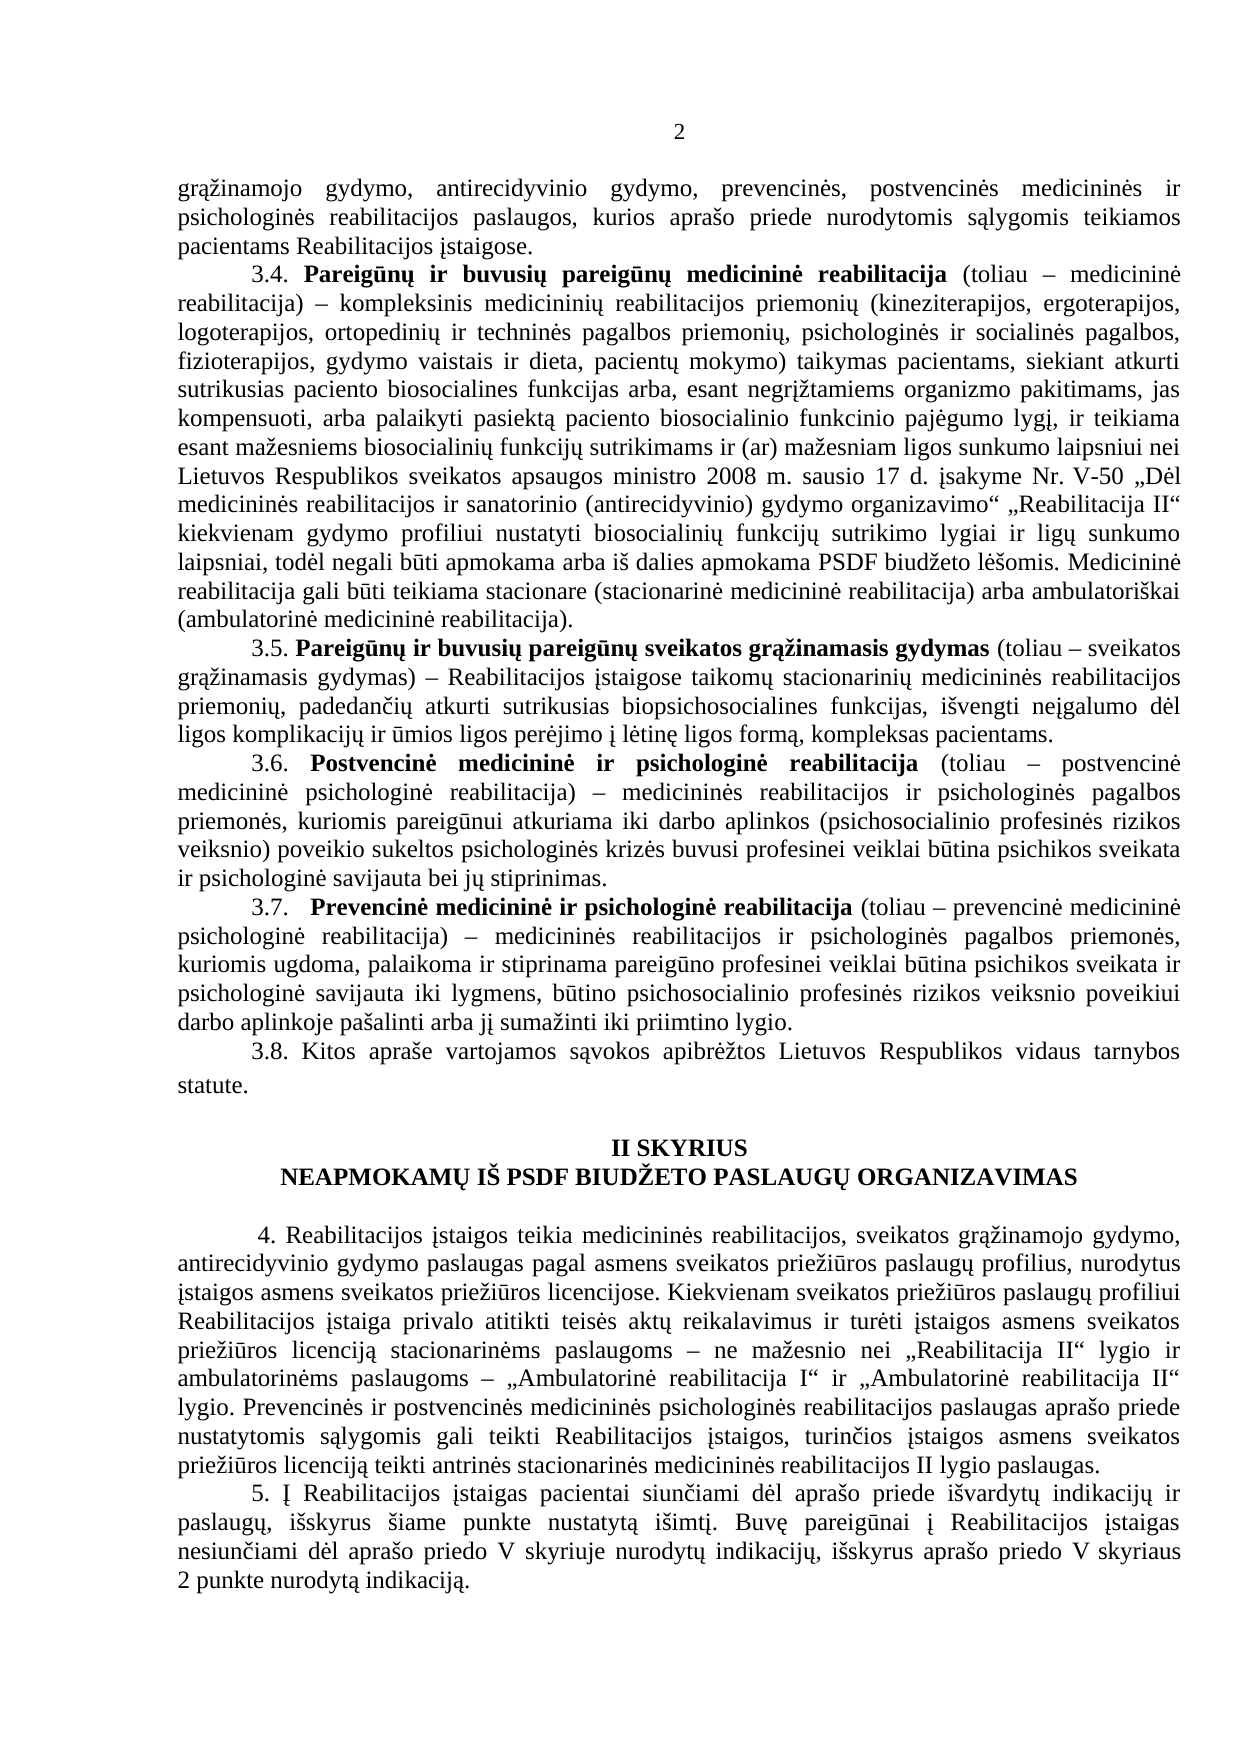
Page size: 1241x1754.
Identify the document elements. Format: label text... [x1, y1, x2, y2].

text 5. Į Reabilitacijos įstaigas pacientai siunčiami dėl aprašo priede išvardytų indikacijų ir paslaugų, išskyrus šiame punkte nustatytą išimtį. Buvę pareigūnai į Reabilitacijos įstaigas nesiunčiami dėl aprašo priedo V skyriuje nurodytų indikacijų, išskyrus aprašo priedo V skyriaus 2 punkte nurodytą indikaciją. [177, 1478, 1181, 1593]
text 3.4. Pareigūnų ir buvusių pareigūnų medicininė reabilitacija (toliau – medicininė reabilitacija) – kompleksinis medicininių reabilitacijos priemonių (kineziterapijos, ergoterapijos, logoterapijos, ortopedinių ir techninės pagalbos priemonių, psichologinės ir socialinės pagalbos, fizioterapijos, gydymo vaistais ir dieta, pacientų mokymo) taikymas pacientams, siekiant atkurti sutrikusias paciento biosocialines funkcijas arba, esant negrįžtamiems organizmo pakitimams, jas kompensuoti, arba palaikyti pasiektą paciento biosocialinio funkcinio pajėgumo lygį, ir teikiama esant mažesniems biosocialinių funkcijų sutrikimams ir (ar) mažesniam ligos sunkumo laipsniui nei Lietuvos Respublikos sveikatos apsaugos ministro 2008 m. sausio 17 d. įsakyme Nr. V-50 „Dėl medicininės reabilitacijos ir sanatorinio (antirecidyvinio) gydymo organizavimo“ „Reabilitacija II“ kiekvienam gydymo profiliui nustatyti biosocialinių funkcijų sutrikimo lygiai ir ligų sunkumo laipsniai, todėl negali būti apmokama arba iš dalies apmokama PSDF biudžeto lėšomis. Medicininė reabilitacija gali būti teikiama stacionare (stacionarinė medicininė reabilitacija) arba ambulatoriškai (ambulatorinė medicininė reabilitacija). [177, 259, 1181, 633]
text NEAPMOKAMŲ IŠ PSDF BIUDŽETO PASLAUGŲ ORGANIZAVIMAS [177, 1162, 1181, 1191]
text 3.6. Postvencinė medicininė ir psichologinė reabilitacija (toliau – postvencinė medicininė psichologinė reabilitacija) – medicininės reabilitacijos ir psichologinės pagalbos priemonės, kuriomis pareigūnui atkuriama iki darbo aplinkos (psichosocialinio profesinės rizikos veiksnio) poveikio sukeltos psichologinės krizės buvusi profesinei veiklai būtina psichikos sveikata ir psichologinė savijauta bei jų stiprinimas. [177, 748, 1181, 892]
text II SKYRIUS [177, 1133, 1181, 1162]
text 3.8. Kitos apraše vartojamos sąvokos apibrėžtos Lietuvos Respublikos vidaus tarnybos statute. [177, 1036, 1181, 1099]
text 3.7. Prevencinė medicininė ir psichologinė reabilitacija (toliau – prevencinė medicininė psichologinė reabilitacija) – medicininės reabilitacijos ir psichologinės pagalbos priemonės, kuriomis ugdoma, palaikoma ir stiprinama pareigūno profesinei veiklai būtina psichikos sveikata ir psichologinė savijauta iki lygmens, būtino psichosocialinio profesinės rizikos veiksnio poveikiui darbo aplinkoje pašalinti arba jį sumažinti iki priimtino lygio. [177, 892, 1181, 1036]
text 4. Reabilitacijos įstaigos teikia medicininės reabilitacijos, sveikatos grąžinamojo gydymo, antirecidyvinio gydymo paslaugas pagal asmens sveikatos priežiūros paslaugų profilius, nurodytus įstaigos asmens sveikatos priežiūros licencijose. Kiekvienam sveikatos priežiūros paslaugų profiliui Reabilitacijos įstaiga privalo atitikti teisės aktų reikalavimus ir turėti įstaigos asmens sveikatos priežiūros licenciją stacionarinėms paslaugoms – ne mažesnio nei „Reabilitacija II“ lygio ir ambulatorinėms paslaugoms – „Ambulatorinė reabilitacija I“ ir „Ambulatorinė reabilitacija II“ lygio. Prevencinės ir postvencinės medicininės psichologinės reabilitacijos paslaugas aprašo priede nustatytomis sąlygomis gali teikti Reabilitacijos įstaigos, turinčios įstaigos asmens sveikatos priežiūros licenciją teikti antrinės stacionarinės medicininės reabilitacijos II lygio paslaugas. [177, 1220, 1181, 1478]
text grąžinamojo gydymo, antirecidyvinio gydymo, prevencinės, postvencinės medicininės ir psichologinės reabilitacijos paslaugos, kurios aprašo priede nurodytomis sąlygomis teikiamos pacientams Reabilitacijos įstaigose. [177, 173, 1181, 259]
text 3.5. Pareigūnų ir buvusių pareigūnų sveikatos grąžinamasis gydymas (toliau – sveikatos grąžinamasis gydymas) – Reabilitacijos įstaigose taikomų stacionarinių medicininės reabilitacijos priemonių, padedančių atkurti sutrikusias biopsichosocialines funkcijas, išvengti neįgalumo dėl ligos komplikacijų ir ūmios ligos perėjimo į lėtinę ligos formą, kompleksas pacientams. [177, 633, 1181, 748]
